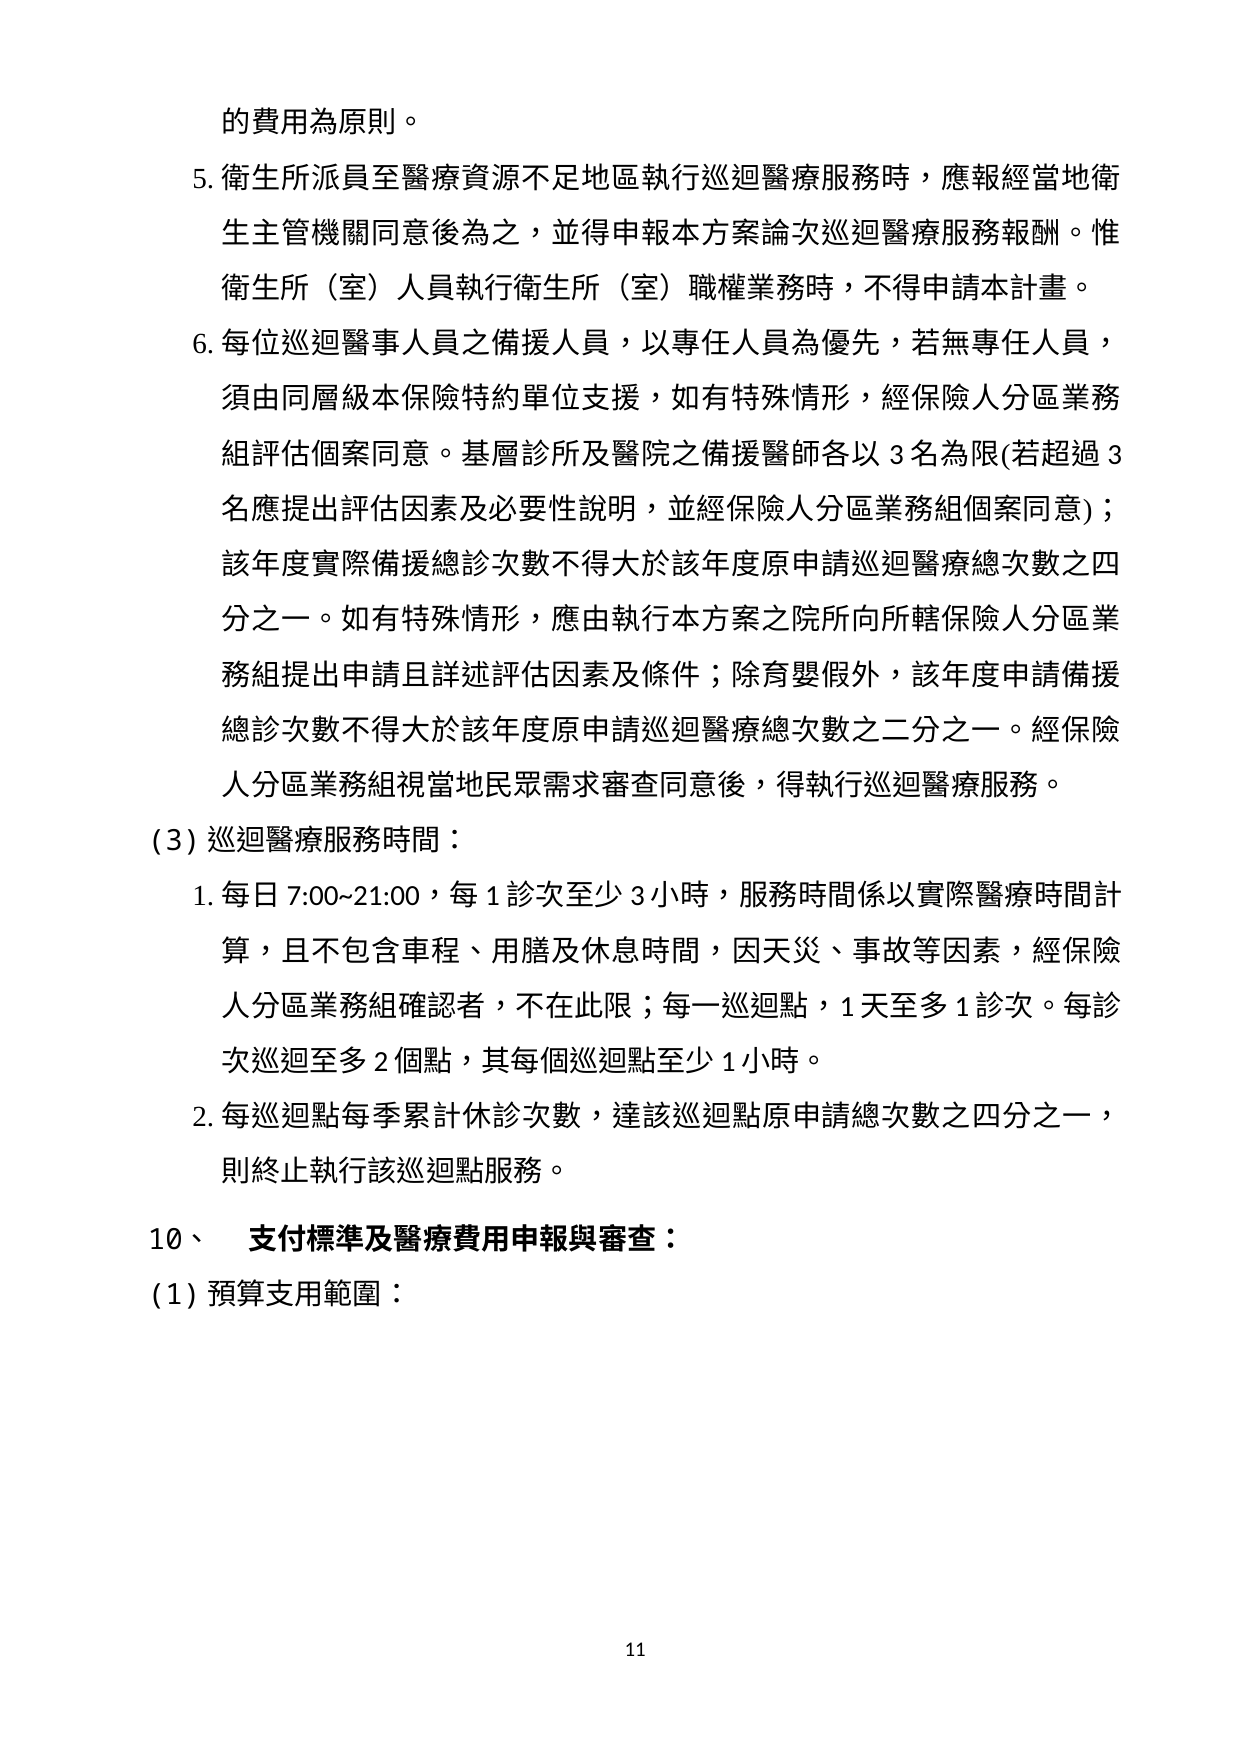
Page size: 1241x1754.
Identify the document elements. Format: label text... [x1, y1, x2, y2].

list 每巡迴點每季累計休診次數，達該巡迴點原申請總次數之四分之一，則終止執行該巡迴點服務。 [192, 1082, 1122, 1193]
list 每日7:00~21:00，每1診次至少3小時，服務時間係以實際醫療時間計算，且不包含車程、用膳及休息時間，因天災、事故等因素，經保險人分區業務組確認者，不在此限；每一巡迴點，1天至多1診次。每診次巡迴至多2個點，其每個巡迴點至少1小時。 [192, 862, 1122, 1082]
list 衛生所派員至醫療資源不足地區執行巡迴醫療服務時，應報經當地衛生主管機關同意後為之，並得申報本方案論次巡迴醫療服務報酬。惟衛生所（室）人員執行衛生所（室）職權業務時，不得申請本計畫。 [192, 144, 1122, 309]
list 每位巡迴醫事人員之備援人員，以專任人員為優先，若無專任人員，須由同層級本保險特約單位支援，如有特殊情形，經保險人分區業務組評估個案同意。基層診所及醫院之備援醫師各以3名為限(若超過3名應提出評估因素及必要性說明，並經保險人分區業務組個案同意)；該年度實際備援總診次數不得大於該年度原申請巡迴醫療總次數之四分之一。如有特殊情形，應由執行本方案之院所向所轄保險人分區業務組提出申請且詳述評估因素及條件；除育嬰假外，該年度申請備援總診次數不得大於該年度原申請巡迴醫療總次數之二分之一。經保險人分區業務組視當地民眾需求審查同意後，得執行巡迴醫療服務。 [192, 309, 1122, 806]
list 的費用為原則。 [192, 89, 1122, 144]
list 預算支用範圍： [148, 1261, 1122, 1316]
list 支付標準及醫療費用申報與審查： [148, 1205, 1122, 1261]
list 巡迴醫療服務時間： [148, 806, 1122, 862]
